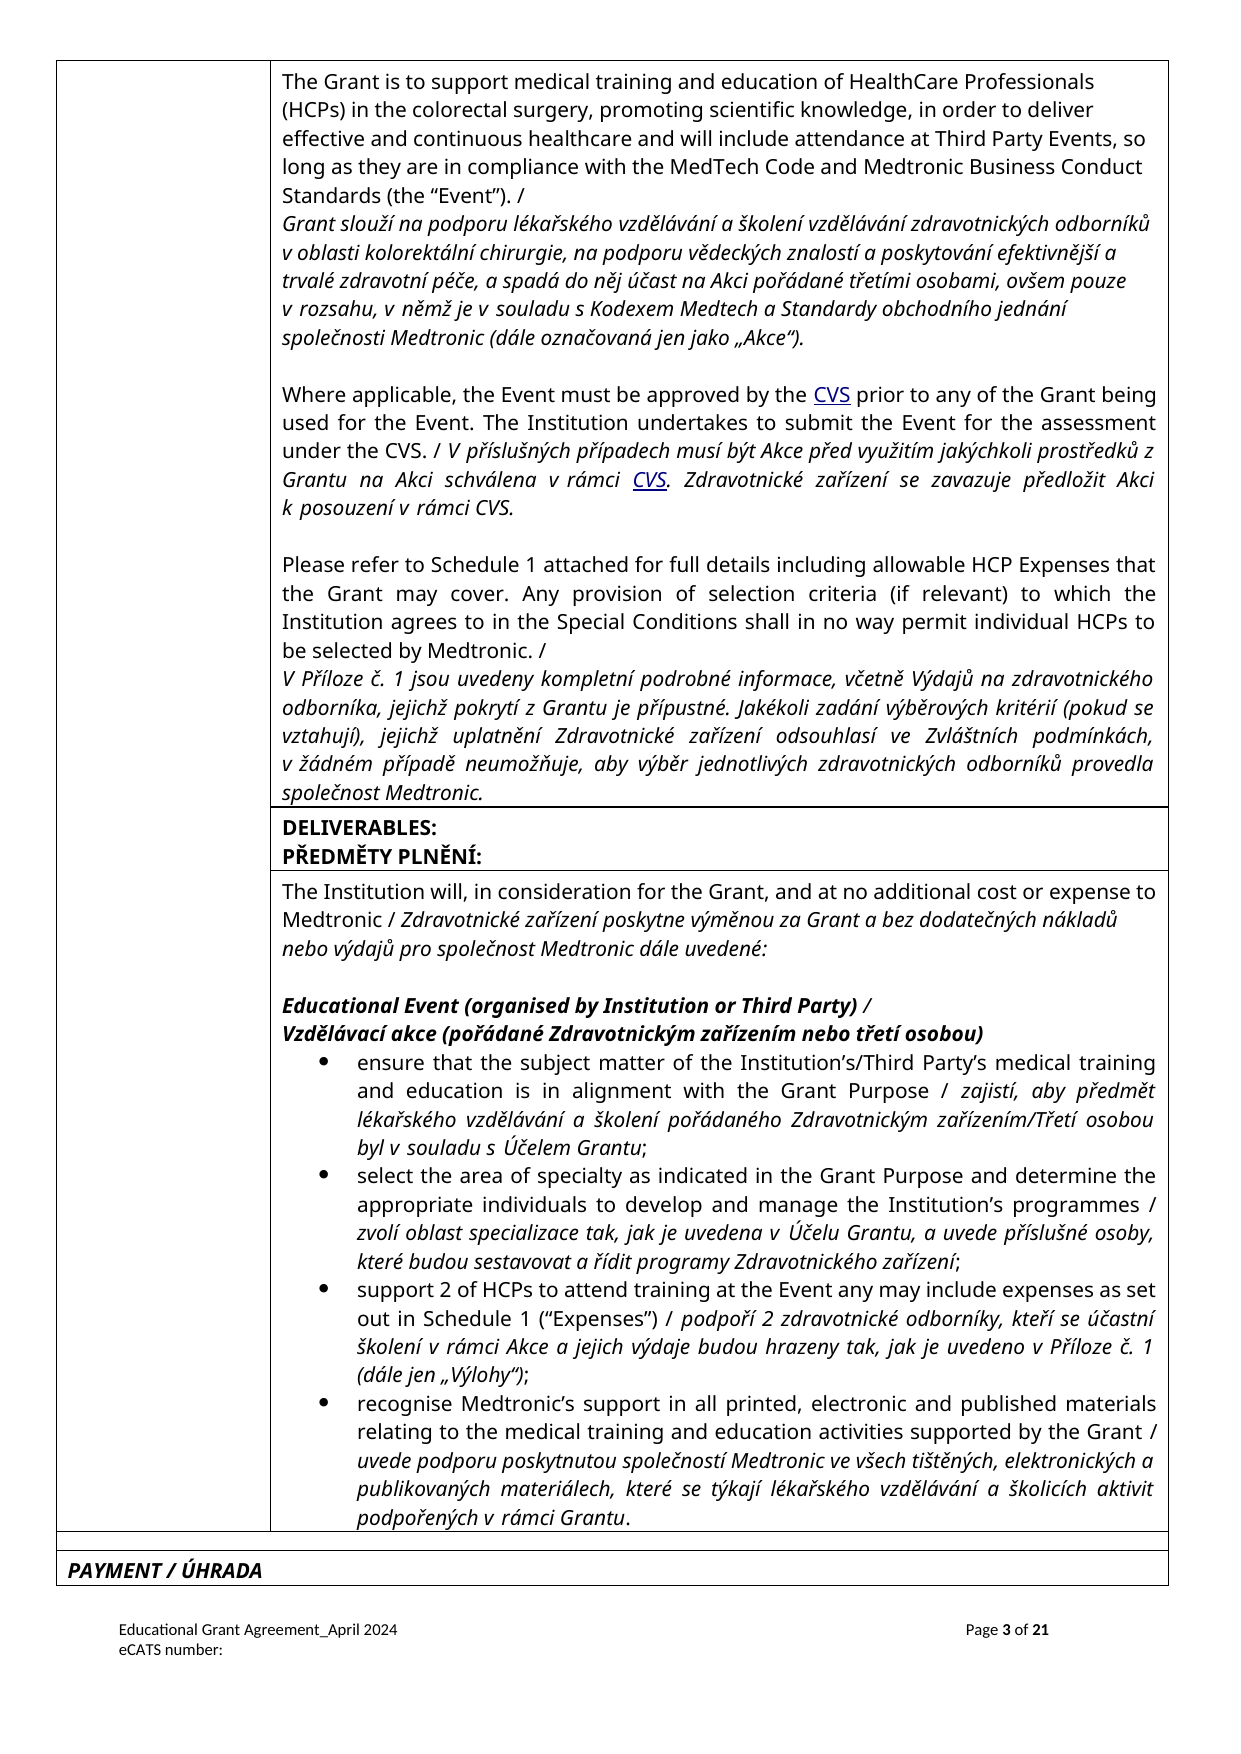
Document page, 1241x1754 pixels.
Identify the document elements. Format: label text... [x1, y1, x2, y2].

table_cell The Institution will, in consideration for the Grant, and at no additional cost or expense to Medtronic / Zdravotnické zařízení poskytne výměnou za Grant a bez dodatečných nákladů nebo výdajů pro společnost Medtronic dále uvedené: Educational Event (organised by Institution or Third Party) / Vzdělávací akce (pořádané Zdravotnickým zařízením nebo třetí osobou) ensure that the subject matter of the Institution’s/Third Party’s medical training and education is in alignment with the Grant Purpose / zajistí, aby předmět lékařského vzdělávání a školení pořádaného Zdravotnickým zařízením/Třetí osobou byl v souladu s Účelem Grantu; select the area of specialty as indicated in the Grant Purpose and determine the appropriate individuals to develop and manage the Institution’s programmes / zvolí oblast specializace tak, jak je uvedena v Účelu Grantu, a uvede příslušné osoby, které budou sestavovat a řídit programy Zdravotnického zařízení; support 2 of HCPs to attend training at the Event any may include expenses as set out in Schedule 1 (“Expenses”) / podpoří 2 zdravotnické odborníky, kteří se účastní školení v rámci Akce a jejich výdaje budou hrazeny tak, jak je uvedeno v Příloze č. 1 (dále jen „Výlohy“); recognise Medtronic’s support in all printed, electronic and published materials relating to the medical training and education activities supported by the Grant / uvede podporu poskytnutou společností Medtronic ve všech tištěných, elektronických a publikovaných materiálech, které se týkají lékařského vzdělávání a školicích aktivit podpořených v rámci Grantu. [271, 871, 1168, 1531]
table_cell [57, 1532, 1168, 1549]
table_cell DELIVERABLES: PŘEDMĚTY PLNĚNÍ: [271, 808, 1168, 870]
table_cell -- The Grant is to support medical training and education of HealthCare Professionals (HCPs) in the colorectal surgery, promoting scientific knowledge, in order to deliver effective and continuous healthcare and will include attendance at Third Party Events, so long as they are in compliance with the MedTech Code and Medtronic Business Conduct Standards (the “Event”). / Grant slouží na podporu lékařského vzdělávání a školení vzdělávání zdravotnických odborníků v oblasti kolorektální chirurgie, na podporu vědeckých znalostí a poskytování efektivnější a trvalé zdravotní péče, a spadá do něj účast na Akci pořádané třetími osobami, ovšem pouze v rozsahu, v němž je v souladu s Kodexem Medtech a Standardy obchodního jednání společnosti Medtronic (dále označovaná jen jako „Akce“). Where applicable, the Event must be approved by the CVS prior to any of the Grant being used for the Event. The Institution undertakes to submit the Event for the assessment under the CVS. / V příslušných případech musí být Akce před využitím jakýchkoli prostředků z Grantu na Akci schválena v rámci CVS. Zdravotnické zařízení se zavazuje předložit Akci k posouzení v rámci CVS. Please refer to Schedule 1 attached for full details including allowable HCP Expenses that the Grant may cover. Any provision of selection criteria (if relevant) to which the Institution agrees to in the Special Conditions shall in no way permit individual HCPs to be selected by Medtronic. / V Příloze č. 1 jsou uvedeny kompletní podrobné informace, včetně Výdajů na zdravotnického odborníka, jejichž pokrytí z Grantu je přípustné. Jakékoli zadání výběrových kritérií (pokud se vztahují), jejichž uplatnění Zdravotnické zařízení odsouhlasí ve Zvláštních podmínkách, v žádném případě neumožňuje, aby výběr jednotlivých zdravotnických odborníků provedla společnost Medtronic. [271, 61, 1168, 806]
table_cell PAYMENT / ÚHRADA [57, 1551, 1168, 1585]
table_cell [57, 61, 270, 1531]
